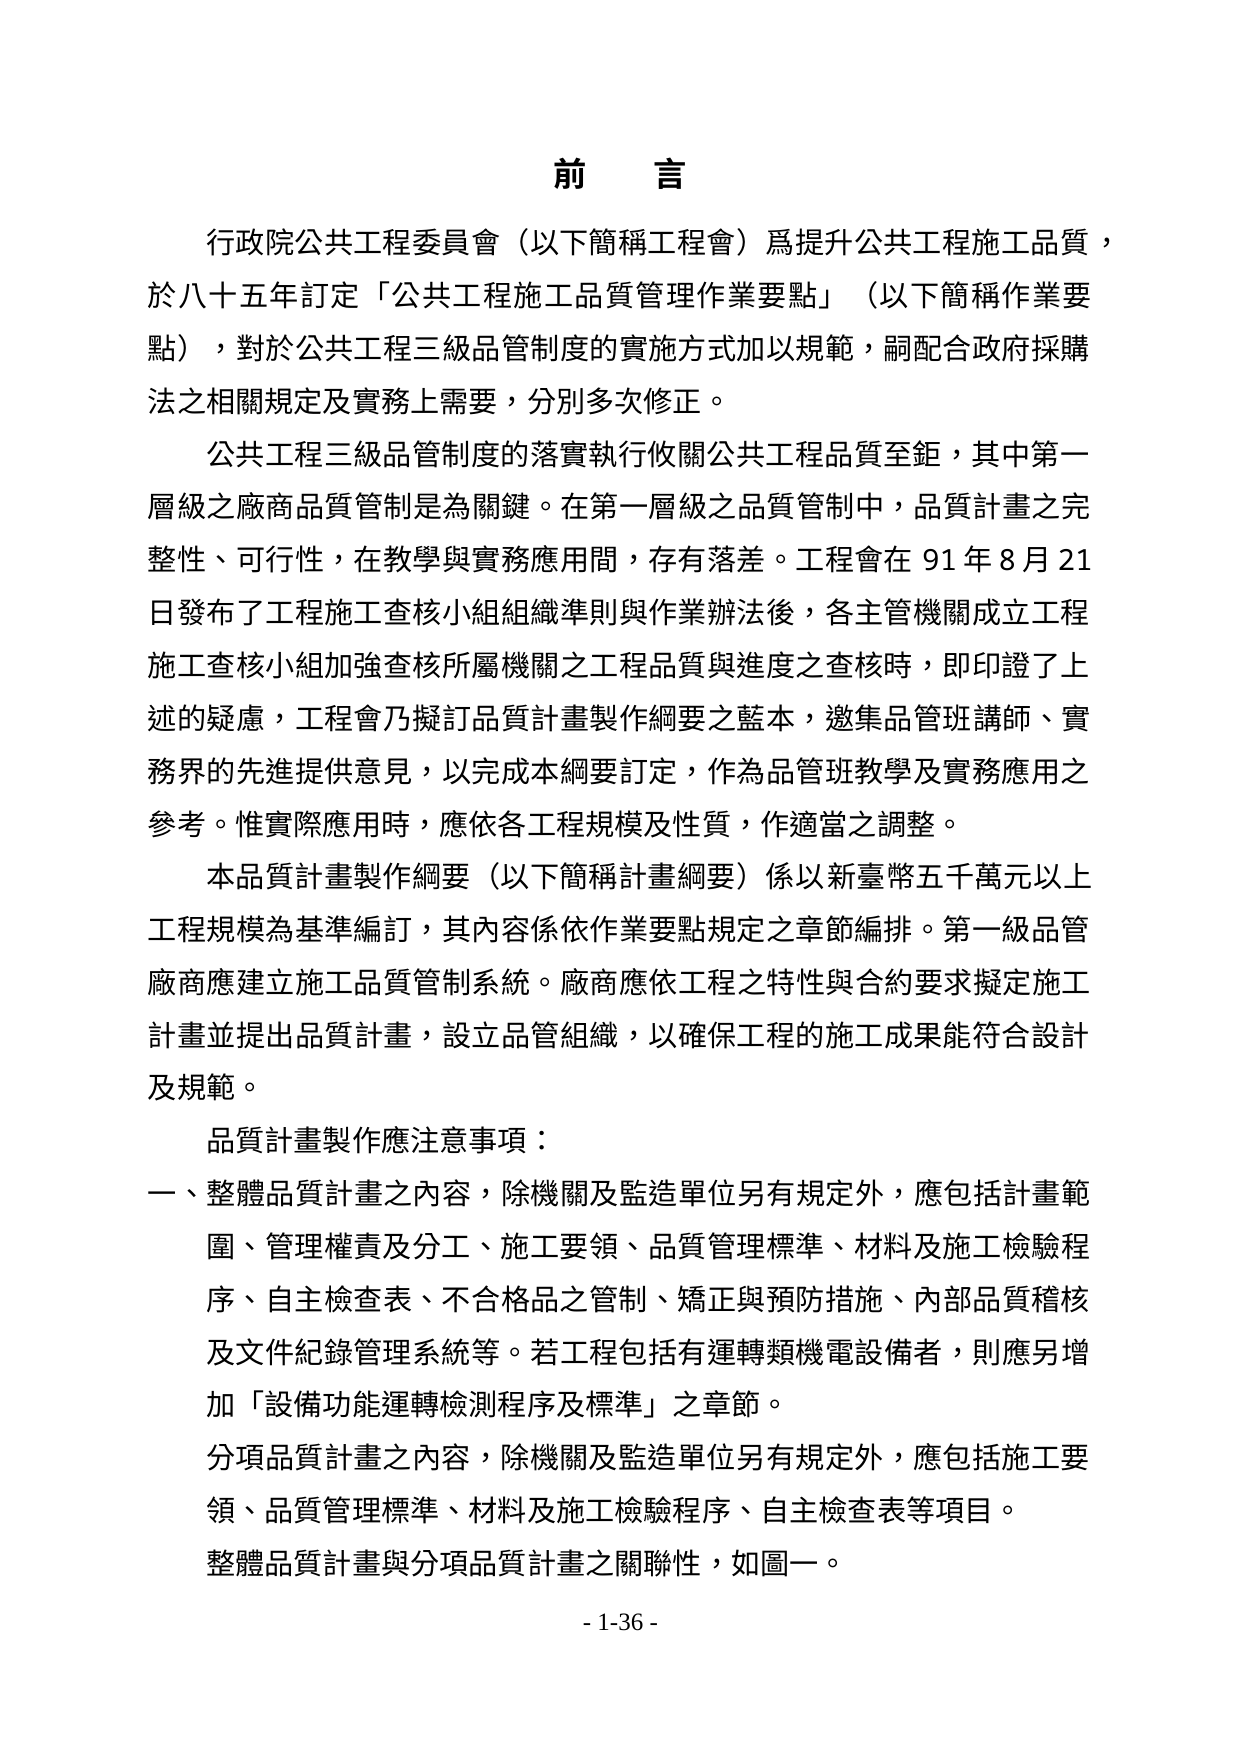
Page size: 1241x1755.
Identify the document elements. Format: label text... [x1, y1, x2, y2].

text 品質計畫製作應注意事項： [148, 1118, 1093, 1160]
text 行政院公共工程委員會（以下簡稱工程會）爲提升公共工程施工品質，於八十五年訂定「公共工程施工品質管理作業要點」（以下簡稱作業要點），對於公共工程三級品管制度的實施方式加以規範，嗣配合政府採購法之相關規定及實務上需要，分別多次修正。 [148, 220, 1093, 421]
text 分項品質計畫之內容，除機關及監造單位另有規定外，應包括施工要領、品質管理標準、材料及施工檢驗程序、自主檢查表等項目。 [206, 1435, 1093, 1530]
text 本品質計畫製作綱要（以下簡稱計畫綱要）係以新臺幣五千萬元以上工程規模為基準編訂，其內容係依作業要點規定之章節編排。第一級品管，廠商應建立施工品質管制系統。廠商應依工程之特性與合約要求擬定施工計畫並提出品質計畫，設立品管組織，以確保工程的施工成果能符合設計及規範。 [148, 854, 1093, 1107]
text 公共工程三級品管制度的落實執行攸關公共工程品質至鉅，其中第一層級之廠商品質管制是為關鍵。在第一層級之品質管制中，品質計畫之完整性、可行性，在教學與實務應用間，存有落差。工程會在91年8月21日發布了工程施工查核小組組織準則與作業辦法後，各主管機關成立工程施工查核小組加強查核所屬機關之工程品質與進度之查核時，即印證了上述的疑慮，工程會乃擬訂品質計畫製作綱要之藍本，邀集品管班講師、實務界的先進提供意見，以完成本綱要訂定，作為品管班教學及實務應用之參考。惟實際應用時，應依各工程規模及性質，作適當之調整。 [148, 431, 1093, 843]
text 整體品質計畫與分項品質計畫之關聯性，如圖一。 [206, 1540, 1093, 1583]
text 一、整體品質計畫之內容，除機關及監造單位另有規定外，應包括計畫範圍、管理權責及分工、施工要領、品質管理標準、材料及施工檢驗程序、自主檢查表、不合格品之管制、矯正與預防措施、內部品質稽核及文件紀錄管理系統等。若工程包括有運轉類機電設備者，則應另增加「設備功能運轉檢測程序及標準」之章節。 [148, 1171, 1093, 1424]
text 前 言 [148, 148, 1093, 196]
